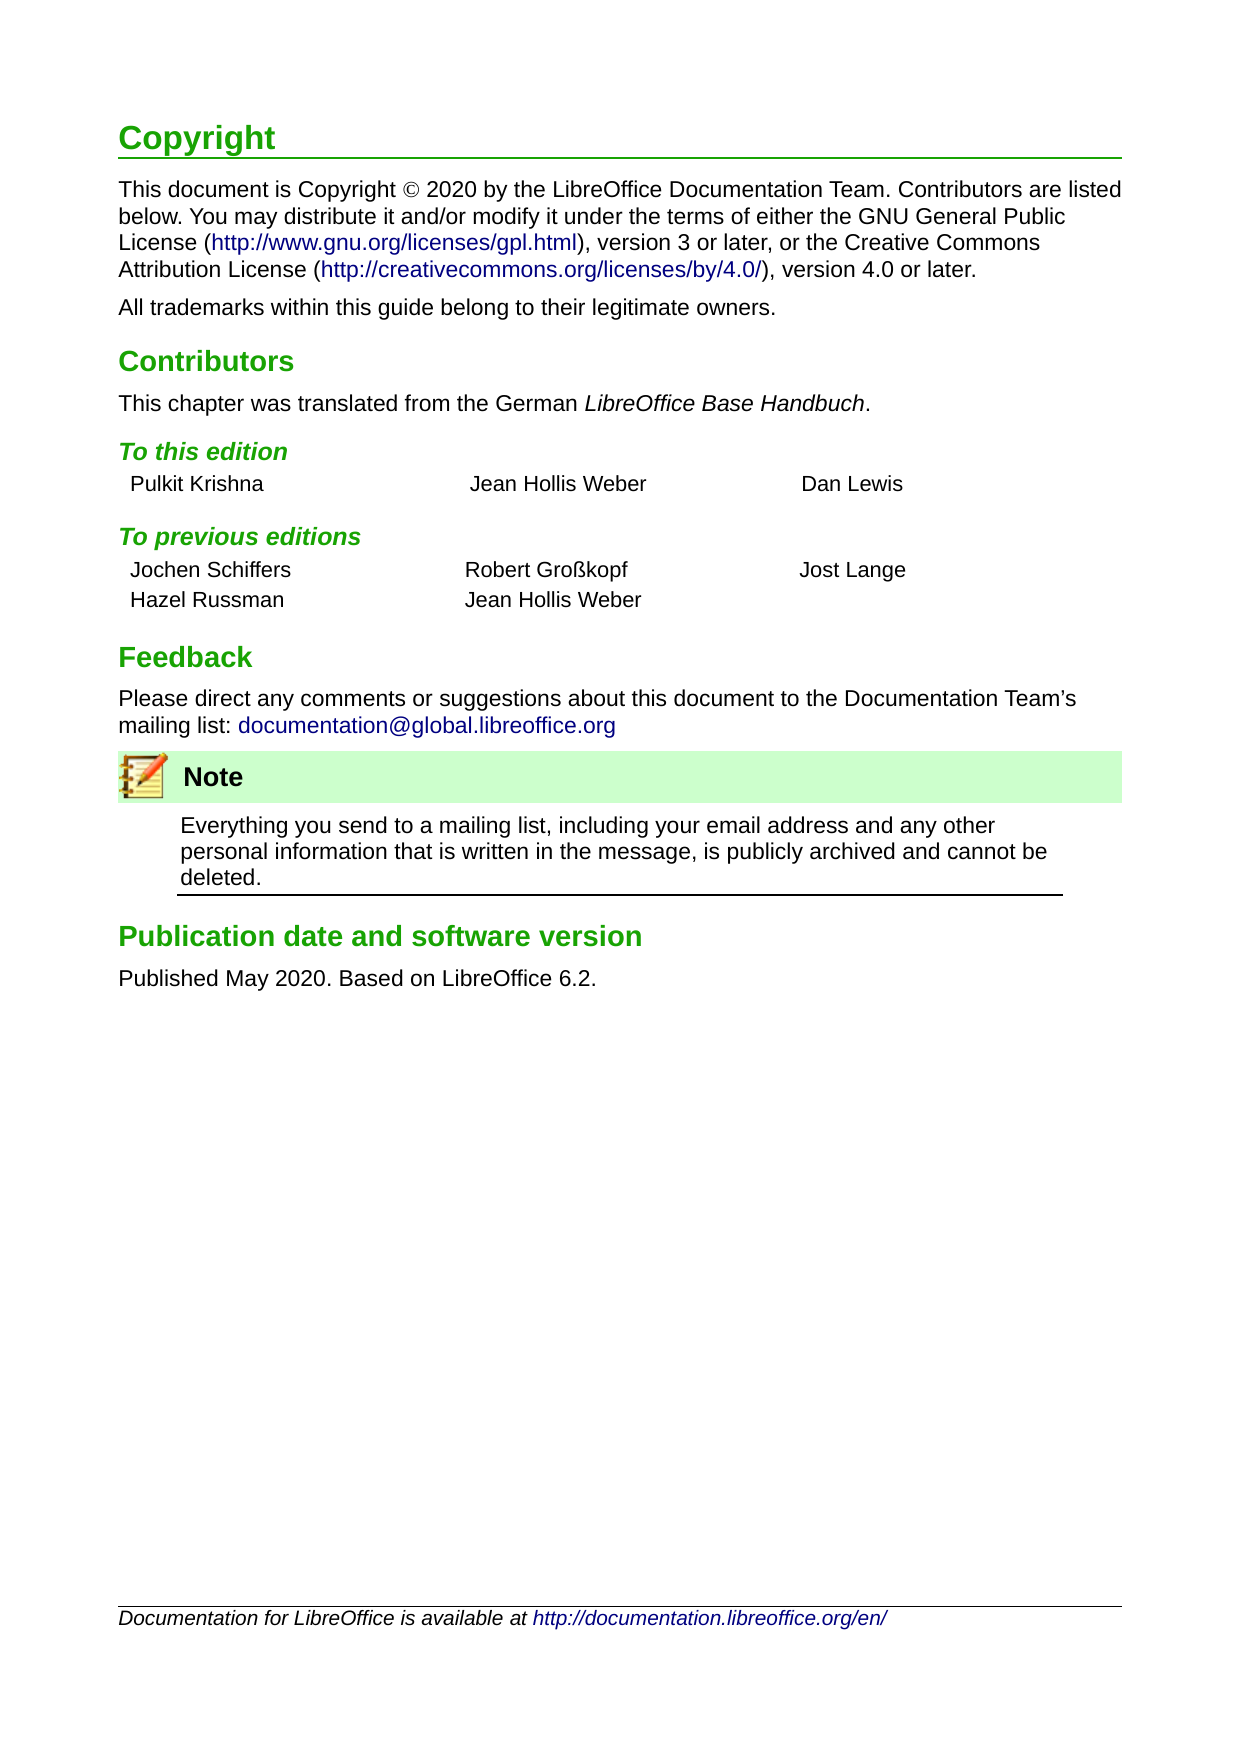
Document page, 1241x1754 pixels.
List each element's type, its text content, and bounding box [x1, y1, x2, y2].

table_header Jochen Schiffers [118, 557, 453, 586]
picture [119, 751, 170, 802]
table_header Robert Großkopf [453, 557, 787, 586]
subtitle Feedback [118, 640, 1122, 673]
table_header Dan Lewis [789, 471, 1122, 501]
table_header Jean Hollis Weber [458, 471, 789, 501]
subtitle To previous editions [118, 522, 1122, 551]
table_cell Hazel Russman [118, 586, 453, 616]
subtitle To this edition [118, 437, 1122, 465]
subtitle Publication date and software version [118, 919, 1122, 953]
text Please direct any comments or suggestions about this document to the Documentation Team’s mailing list: documentation@global.libreoffice.org [118, 685, 1122, 738]
text All trademarks within this guide belong to their legitimate owners. [118, 294, 1122, 321]
text Everything you send to a mailing list, including your email address and any other personal information that is written in the message, is publicly archived and cannot be deleted. [177, 808, 1063, 894]
table_cell Jean Hollis Weber [453, 586, 787, 616]
text Published May 2020. Based on LibreOffice 6.2. [118, 965, 1122, 991]
table_header Jost Lange [788, 557, 1122, 586]
text This chapter was translated from the German LibreOffice Base Handbuch. [118, 390, 1122, 416]
table_cell [788, 586, 1122, 616]
text This document is Copyright © 2020 by the LibreOffice Documentation Team. Contributors are listed below. You may distribute it and/or modify it under the terms of either the GNU General Public License (http://www.gnu.org/licenses/gpl.html), version 3 or later, or the Creative Commons Attribution License (http://creativecommons.org/licenses/by/4.0/), version 4.0 or later. [118, 176, 1122, 282]
subtitle Copyright [118, 118, 1122, 157]
subtitle Note [118, 751, 1122, 803]
subtitle Contributors [118, 344, 1122, 378]
table_header Pulkit Krishna [118, 471, 458, 501]
